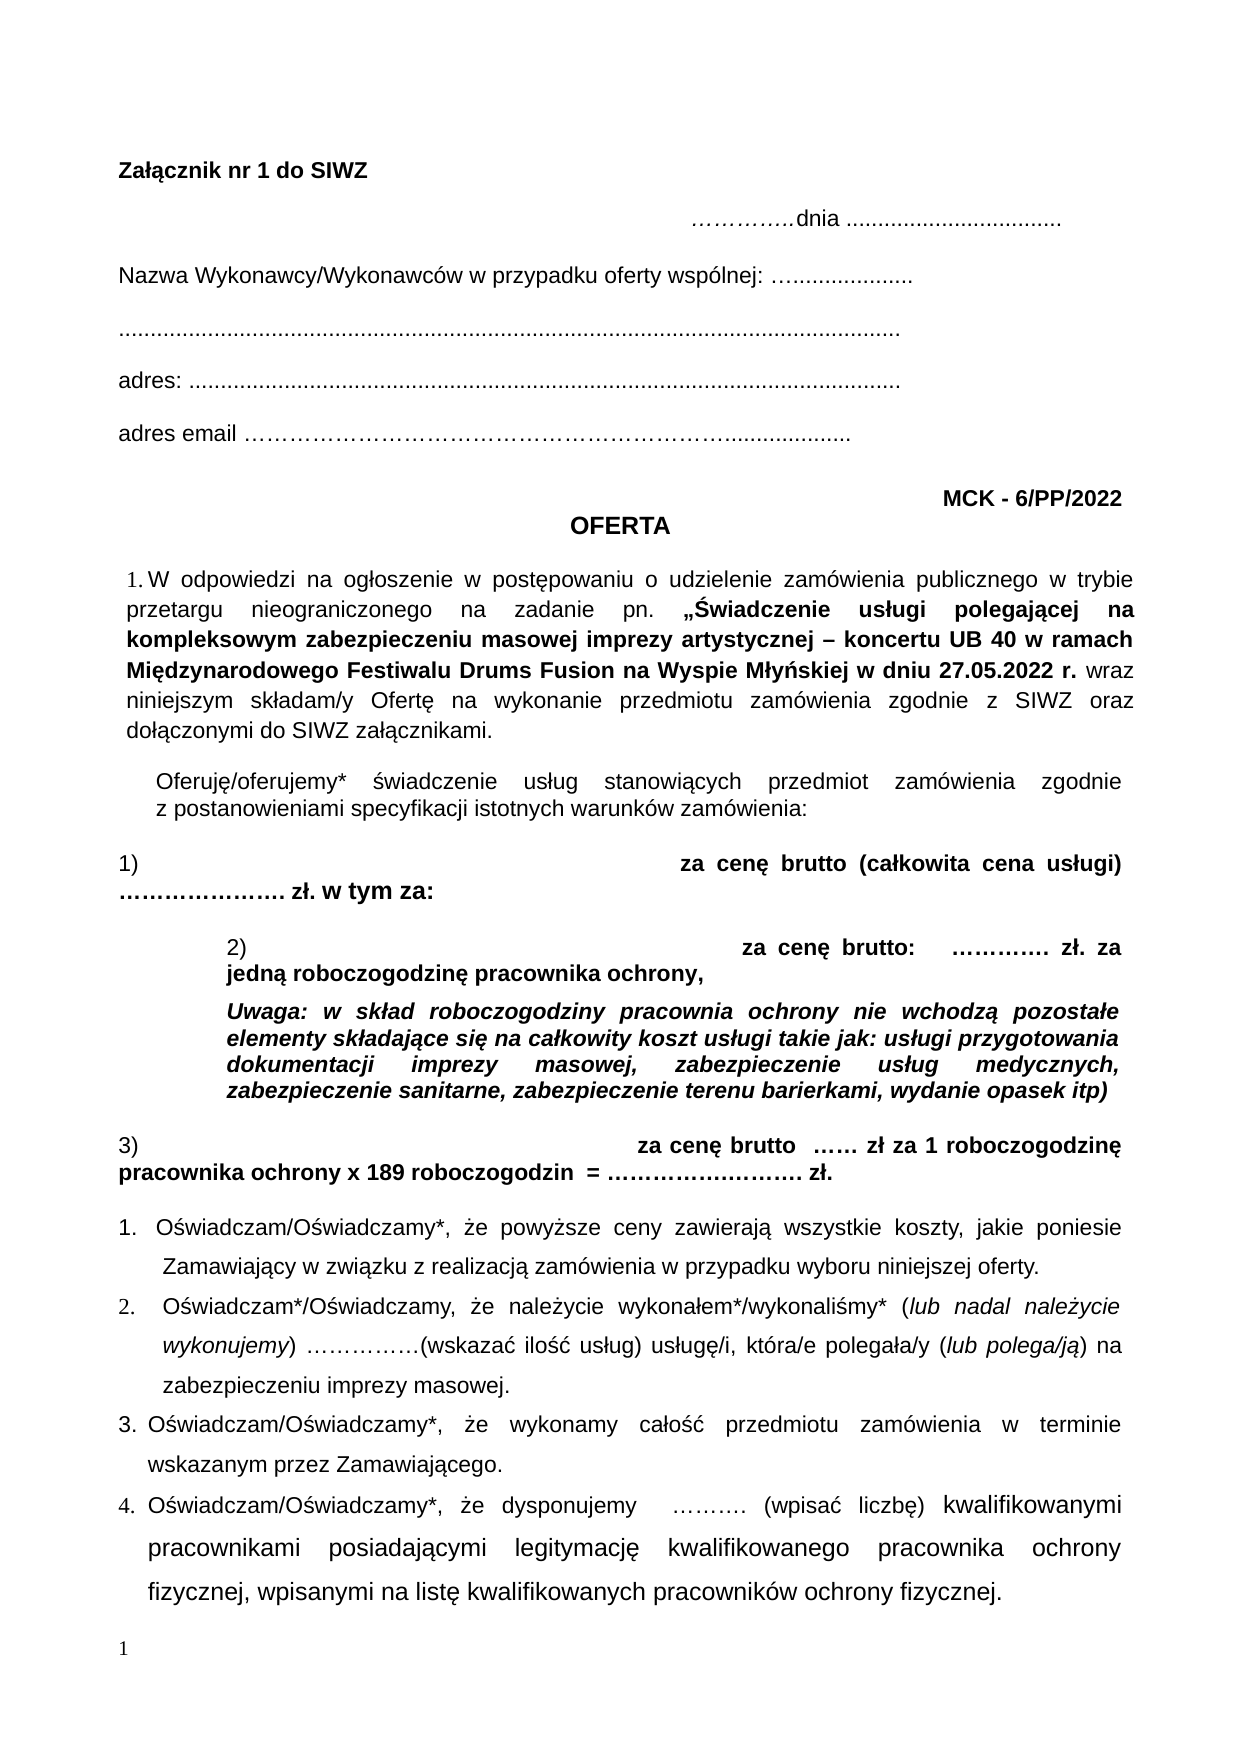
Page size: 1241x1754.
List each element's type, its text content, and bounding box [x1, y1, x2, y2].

list za cenę brutto: …………. zł. za jedną roboczogodzinę pracownika ochrony, [226, 933, 1122, 986]
list Oświadczam/Oświadczamy*, że wykonamy całość przedmiotu zamówienia w terminie wskazanym przez Zamawiającego. [118, 1411, 1122, 1477]
list Oświadczam/Oświadczamy*, że powyższe ceny zawierają wszystkie koszty, jakie poniesie Zamawiający w związku z realizacją zamówienia w przypadku wyboru niniejszej oferty. [118, 1214, 1122, 1279]
list Oświadczam/Oświadczamy*, że dysponujemy ………. (wpisać liczbę) kwalifikowanymi pracownikami posiadającymi legitymację kwalifikowanego pracownika ochrony fizycznej, wpisanymi na listę kwalifikowanych pracowników ochrony fizycznej. [118, 1490, 1122, 1605]
table_header [581, 118, 936, 140]
list Oświadczam*/Oświadczamy, że należycie wykonałem*/wykonaliśmy* (lub nadal należycie wykonujemy) ……………(wskazać ilość usług) usługę/i, która/e polegała/y (lub polega/ją) na zabezpieczeniu imprezy masowej. [118, 1293, 1122, 1398]
list W odpowiedzi na ogłoszenie w postępowaniu o udzielenie zamówienia publicznego w trybie przetargu nieograniczonego na zadanie pn. „Świadczenie usługi polegającej na kompleksowym zabezpieczeniu masowej imprezy artystycznej – koncertu UB 40 w ramach Międzynarodowego Festiwalu Drums Fusion na Wyspie Młyńskiej w dniu 27.05.2022 r. wraz niniejszym składam/y Ofertę na wykonanie przedmiotu zamówienia zgodnie z SIWZ oraz dołączonymi do SIWZ załącznikami. [126, 566, 1134, 743]
text …………..dnia .................................. [118, 205, 1122, 232]
text OFERTA [118, 511, 1122, 539]
table_header [304, 118, 581, 140]
text MCK - 6/PP/2022 [118, 484, 1122, 511]
text Uwaga: w skład roboczogodziny pracownia ochrony nie wchodzą pozostałe elementy składające się na całkowity koszt usługi takie jak: usługi przygotowania dokumentacji imprezy masowej, zabezpieczenie usług medycznych, zabezpieczenie sanitarne, zabezpieczenie terenu barierkami, wydanie opasek itp) [226, 998, 1122, 1103]
text Załącznik nr 1 do SIWZ [118, 157, 1122, 184]
text adres email ……………………………………………………….................... [118, 420, 1122, 446]
text Oferuję/oferujemy* świadczenie usług stanowiących przedmiot zamówienia zgodnie z postanowieniami specyfikacji istotnych warunków zamówienia: [156, 768, 1122, 821]
list za cenę brutto …… zł za 1 roboczogodzinę pracownika ochrony x 189 roboczogodzin = …………….………. zł. [118, 1132, 1122, 1185]
text adres: ................................................................................................................ [118, 367, 1122, 394]
text Nazwa Wykonawcy/Wykonawców w przypadku oferty wspólnej: …................... [118, 262, 1122, 288]
list za cenę brutto (całkowita cena usługi) …………………. zł. w tym za: [118, 849, 1122, 905]
text ........................................................................................................................... [118, 314, 1122, 341]
